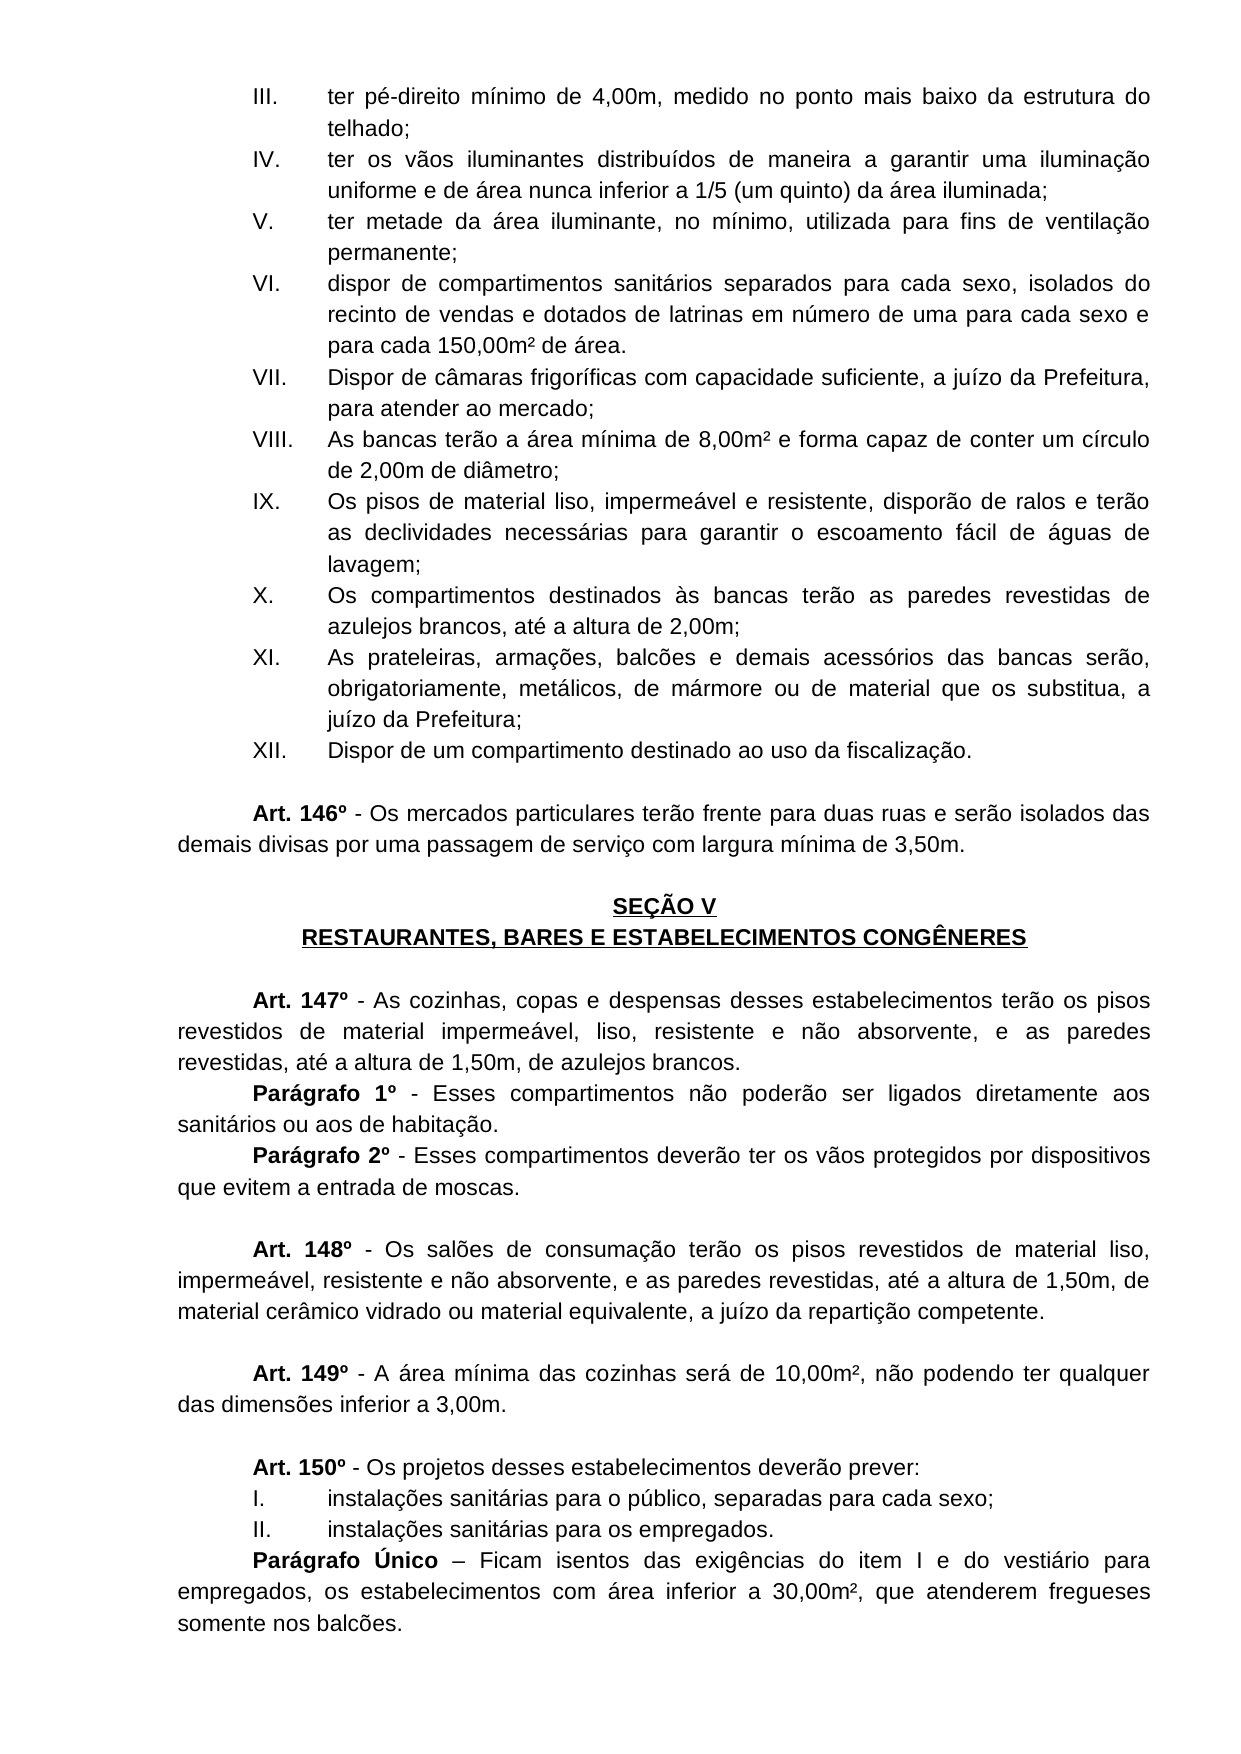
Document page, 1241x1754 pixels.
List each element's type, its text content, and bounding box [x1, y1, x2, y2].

list instalações sanitárias para os empregados. [252, 1515, 1152, 1542]
text Parágrafo Único – Ficam isentos das exigências do item I e do vestiário para empregados, os estabelecimentos com área inferior a 30,00m², que atenderem fregueses somente nos balcões. [177, 1547, 1152, 1636]
list ter pé-direito mínimo de 4,00m, medido no ponto mais baixo da estrutura do telhado; [252, 83, 1152, 141]
list ter os vãos iluminantes distribuídos de maneira a garantir uma iluminação uniforme e de área nunca inferior a 1/5 (um quinto) da área iluminada; [252, 145, 1152, 203]
text Art. 149º - A área mínima das cozinhas será de 10,00m², não podendo ter qualquer das dimensões inferior a 3,00m. [177, 1360, 1152, 1418]
text Art. 147º - As cozinhas, copas e despensas desses estabelecimentos terão os pisos revestidos de material impermeável, liso, resistente e não absorvente, e as paredes revestidas, até a altura de 1,50m, de azulejos brancos. [177, 986, 1152, 1075]
text Art. 148º - Os salões de consumação terão os pisos revestidos de material liso, impermeável, resistente e não absorvente, e as paredes revestidas, até a altura de 1,50m, de material cerâmico vidrado ou material equivalente, a juízo da repartição competente. [177, 1235, 1152, 1324]
list instalações sanitárias para o público, separadas para cada sexo; [252, 1484, 1152, 1511]
list Dispor de um compartimento destinado ao uso da fiscalização. [252, 737, 1152, 764]
text Parágrafo 2º - Esses compartimentos deverão ter os vãos protegidos por dispositivos que evitem a entrada de moscas. [177, 1142, 1152, 1200]
list Dispor de câmaras frigoríficas com capacidade suficiente, a juízo da Prefeitura, para atender ao mercado; [252, 363, 1152, 421]
text Art. 150º - Os projetos desses estabelecimentos deverão prever: [177, 1453, 1152, 1480]
list Os pisos de material liso, impermeável e resistente, disporão de ralos e terão as declividades necessárias para garantir o escoamento fácil de águas de lavagem; [252, 488, 1152, 577]
list Os compartimentos destinados às bancas terão as paredes revestidas de azulejos brancos, até a altura de 2,00m; [252, 581, 1152, 639]
text RESTAURANTES, BARES E ESTABELECIMENTOS CONGÊNERES [177, 924, 1152, 951]
text Parágrafo 1º - Esses compartimentos não poderão ser ligados diretamente aos sanitários ou aos de habitação. [177, 1079, 1152, 1138]
list As prateleiras, armações, balcões e demais acessórios das bancas serão, obrigatoriamente, metálicos, de mármore ou de material que os substitua, a juízo da Prefeitura; [252, 643, 1152, 733]
list ter metade da área iluminante, no mínimo, utilizada para fins de ventilação permanente; [252, 207, 1152, 266]
list dispor de compartimentos sanitários separados para cada sexo, isolados do recinto de vendas e dotados de latrinas em número de uma para cada sexo e para cada 150,00m² de área. [252, 269, 1152, 359]
text Art. 146º - Os mercados particulares terão frente para duas ruas e serão isolados das demais divisas por uma passagem de serviço com largura mínima de 3,50m. [177, 799, 1152, 857]
text SEÇÃO V [177, 892, 1152, 919]
list As bancas terão a área mínima de 8,00m² e forma capaz de conter um círculo de 2,00m de diâmetro; [252, 425, 1152, 483]
